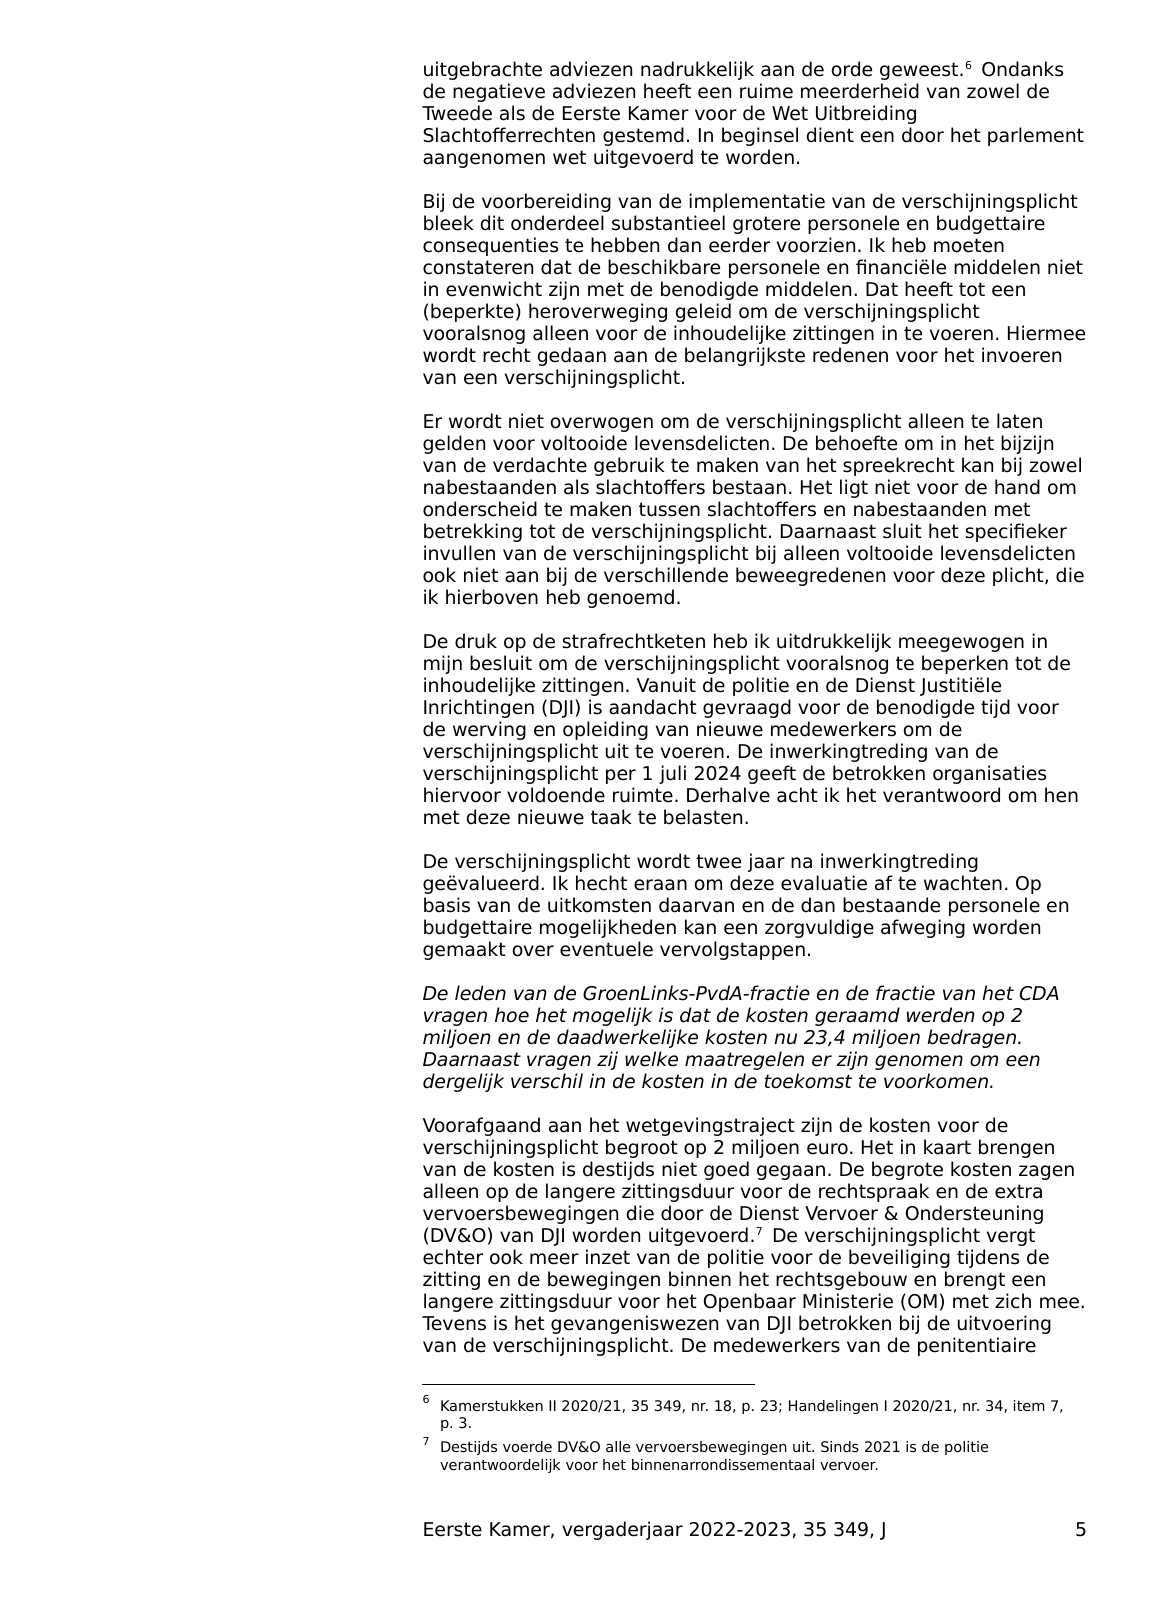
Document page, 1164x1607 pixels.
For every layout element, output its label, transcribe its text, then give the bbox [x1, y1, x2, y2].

text De verschijningsplicht wordt twee jaar na inwerkingtreding geëvalueerd. Ik hecht eraan om deze evaluatie af te wachten. Op basis van de uitkomsten daarvan en de dan bestaande personele en budgettaire mogelijkheden kan een zorgvuldige afweging worden gemaakt over eventuele vervolgstappen. [422, 851, 1087, 961]
text De leden van de GroenLinks-PvdA-fractie en de fractie van het CDA vragen hoe het mogelijk is dat de kosten geraamd werden op 2 miljoen en de daadwerkelijke kosten nu 23,4 miljoen bedragen. Daarnaast vragen zij welke maatregelen er zijn genomen om een dergelijk verschil in de kosten in de toekomst te voorkomen. [422, 983, 1087, 1093]
text uitgebrachte adviezen nadrukkelijk aan de orde geweest. Ondanks de negatieve adviezen heeft een ruime meerderheid van zowel de Tweede als de Eerste Kamer voor de Wet Uitbreiding Slachtofferrechten gestemd. In beginsel dient een door het parlement aangenomen wet uitgevoerd te worden. [422, 59, 1087, 169]
text Destijds voerde DV&O alle vervoersbewegingen uit. Sinds 2021 is de politie verantwoordelijk voor het binnenarrondissementaal vervoer. [422, 1435, 1087, 1474]
text Bij de voorbereiding van de implementatie van de verschijningsplicht bleek dit onderdeel substantieel grotere personele en budgettaire consequenties te hebben dan eerder voorzien. Ik heb moeten constateren dat de beschikbare personele en financiële middelen niet in evenwicht zijn met de benodigde middelen. Dat heeft tot een (beperkte) heroverweging geleid om de verschijningsplicht vooralsnog alleen voor de inhoudelijke zittingen in te voeren. Hiermee wordt recht gedaan aan de belangrijkste redenen voor het invoeren van een verschijningsplicht. [422, 191, 1087, 389]
text Er wordt niet overwogen om de verschijningsplicht alleen te laten gelden voor voltooide levensdelicten. De behoefte om in het bijzijn van de verdachte gebruik te maken van het spreekrecht kan bij zowel nabestaanden als slachtoffers bestaan. Het ligt niet voor de hand om onderscheid te maken tussen slachtoffers en nabestaanden met betrekking tot de verschijningsplicht. Daarnaast sluit het specifieker invullen van de verschijningsplicht bij alleen voltooide levensdelicten ook niet aan bij de verschillende beweegredenen voor deze plicht, die ik hierboven heb genoemd. [422, 411, 1087, 609]
text De druk op de strafrechtketen heb ik uitdrukkelijk meegewogen in mijn besluit om de verschijningsplicht vooralsnog te beperken tot de inhoudelijke zittingen. Vanuit de politie en de Dienst Justitiële Inrichtingen (DJI) is aandacht gevraagd voor de benodigde tijd voor de werving en opleiding van nieuwe medewerkers om de verschijningsplicht uit te voeren. De inwerkingtreding van de verschijningsplicht per 1 juli 2024 geeft de betrokken organisaties hiervoor voldoende ruimte. Derhalve acht ik het verantwoord om hen met deze nieuwe taak te belasten. [422, 631, 1087, 829]
text Kamerstukken II 2020/21, 35 349, nr. 18, p. 23; Handelingen I 2020/21, nr. 34, item 7, p. 3. [422, 1393, 1087, 1432]
text Voorafgaand aan het wetgevingstraject zijn de kosten voor de verschijningsplicht begroot op 2 miljoen euro. Het in kaart brengen van de kosten is destijds niet goed gegaan. De begrote kosten zagen alleen op de langere zittingsduur voor de rechtspraak en de extra vervoersbewegingen die door de Dienst Vervoer & Ondersteuning (DV&O) van DJI worden uitgevoerd. De verschijningsplicht vergt echter ook meer inzet van de politie voor de beveiliging tijdens de zitting en de bewegingen binnen het rechtsgebouw en brengt een langere zittingsduur voor het Openbaar Ministerie (OM) met zich mee. Tevens is het gevangeniswezen van DJI betrokken bij de uitvoering van de verschijningsplicht. De medewerkers van de penitentiaire [422, 1115, 1087, 1357]
